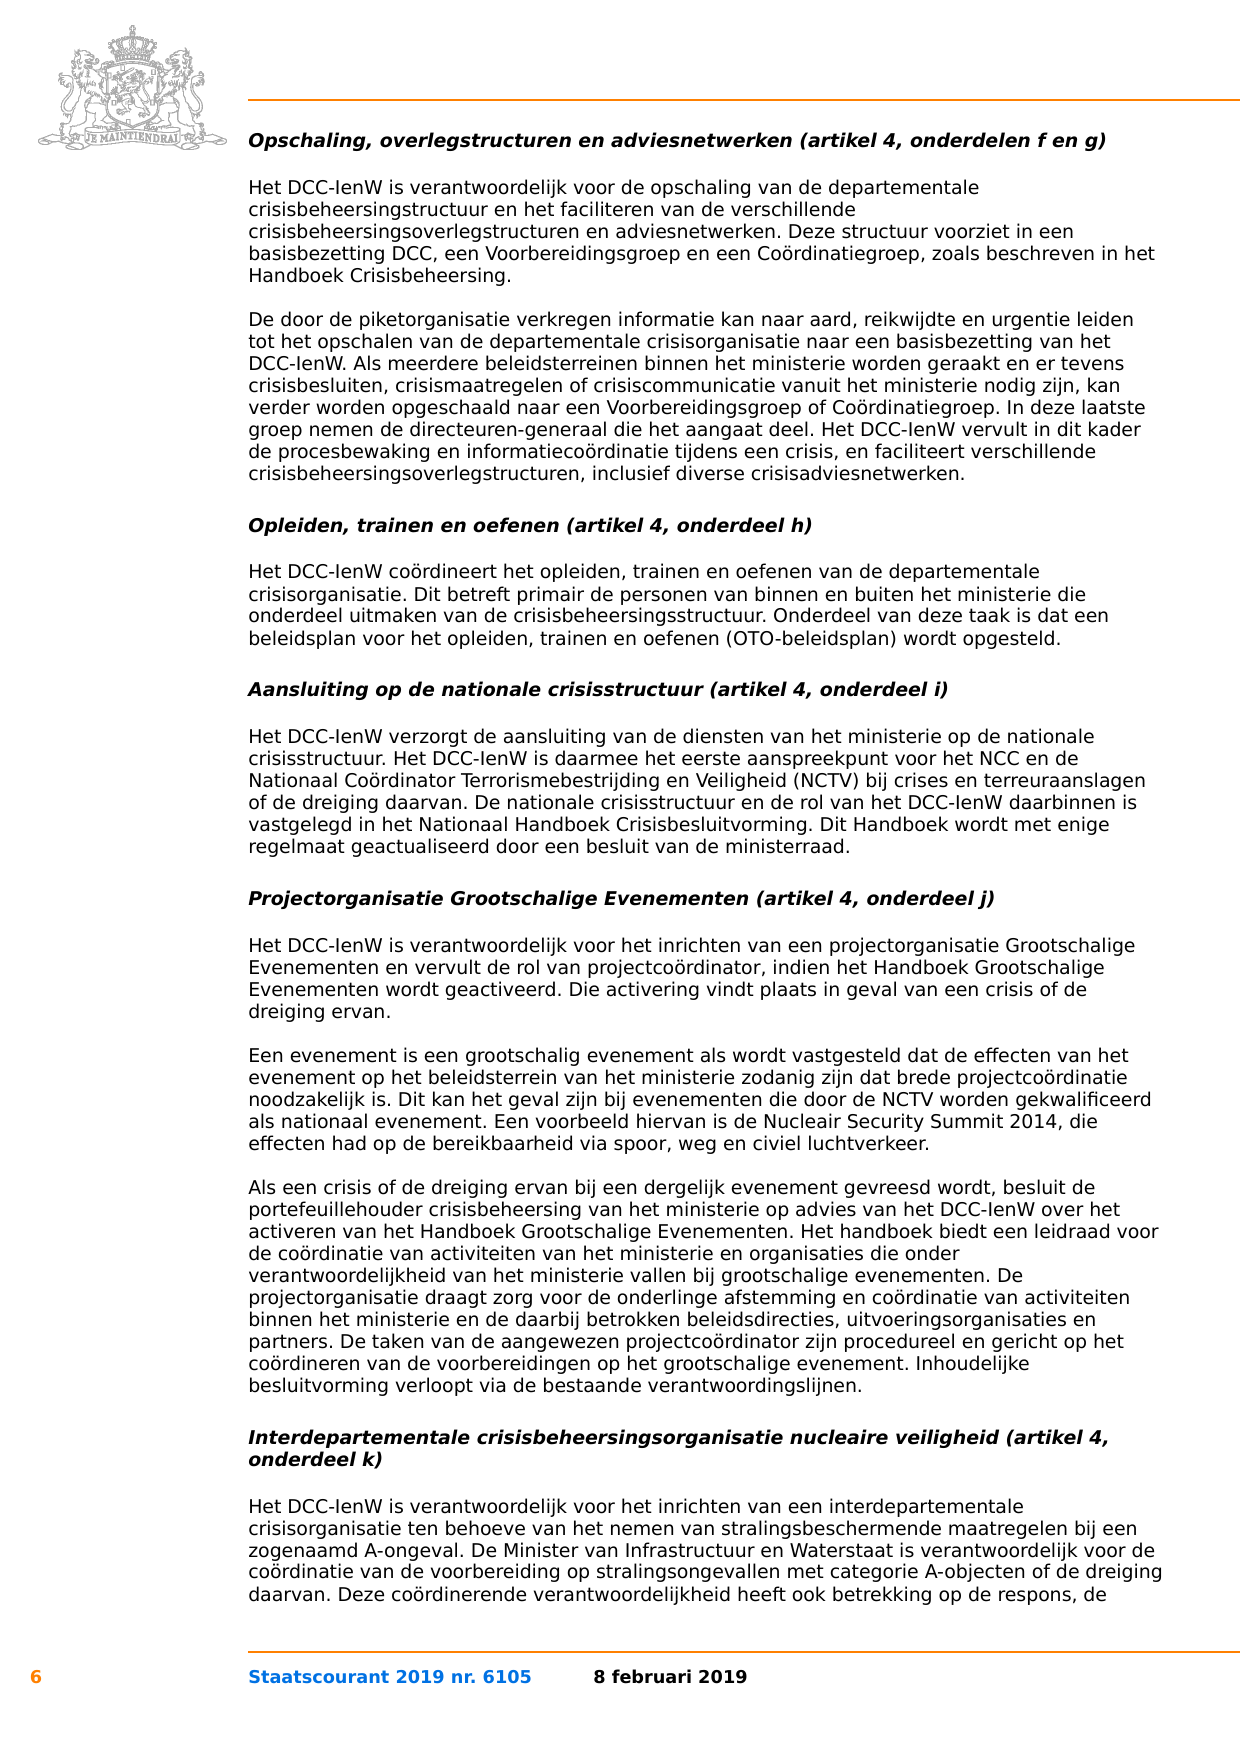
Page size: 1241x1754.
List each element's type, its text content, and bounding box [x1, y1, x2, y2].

subtitle Interdepartementale crisisbeheersingsorganisatie nucleaire veiligheid (artikel 4, onderdeel k) [248, 1427, 1163, 1471]
text Het DCC-IenW is verantwoordelijk voor de opschaling van de departementale crisisbeheersingstructuur en het faciliteren van de verschillende crisisbeheersingsoverlegstructuren en adviesnetwerken. Deze structuur voorziet in een basisbezetting DCC, een Voorbereidingsgroep en een Coördinatiegroep, zoals beschreven in het Handboek Crisisbeheersing. [248, 177, 1163, 287]
text Het DCC-IenW coördineert het opleiden, trainen en oefenen van de departementale crisisorganisatie. Dit betreft primair de personen van binnen en buiten het ministerie die onderdeel uitmaken van de crisisbeheersingsstructuur. Onderdeel van deze taak is dat een beleidsplan voor het opleiden, trainen en oefenen (OTO-beleidsplan) wordt opgesteld. [248, 561, 1163, 649]
subtitle Opschaling, overlegstructuren en adviesnetwerken (artikel 4, onderdelen f en g) [248, 130, 1163, 152]
text Als een crisis of de dreiging ervan bij een dergelijk evenement gevreesd wordt, besluit de portefeuillehouder crisisbeheersing van het ministerie op advies van het DCC-IenW over het activeren van het Handboek Grootschalige Evenementen. Het handboek biedt een leidraad voor de coördinatie van activiteiten van het ministerie en organisaties die onder verantwoordelijkheid van het ministerie vallen bij grootschalige evenementen. De projectorganisatie draagt zorg voor de onderlinge afstemming en coördinatie van activiteiten binnen het ministerie en de daarbij betrokken beleidsdirecties, uitvoeringsorganisaties en partners. De taken van de aangewezen projectcoördinator zijn procedureel en gericht op het coördineren van de voorbereidingen op het grootschalige evenement. Inhoudelijke besluitvorming verloopt via de bestaande verantwoordingslijnen. [248, 1177, 1163, 1397]
picture [38, 25, 227, 150]
subtitle Aansluiting op de nationale crisisstructuur (artikel 4, onderdeel i) [248, 679, 1163, 701]
text Het DCC-IenW is verantwoordelijk voor het inrichten van een interdepartementale crisisorganisatie ten behoeve van het nemen van stralingsbeschermende maatregelen bij een zogenaamd A-ongeval. De Minister van Infrastructuur en Waterstaat is verantwoordelijk voor de coördinatie van de voorbereiding op stralingsongevallen met categorie A-objecten of de dreiging daarvan. Deze coördinerende verantwoordelijkheid heeft ook betrekking op de respons, de [248, 1496, 1163, 1605]
subtitle Projectorganisatie Grootschalige Evenementen (artikel 4, onderdeel j) [248, 888, 1163, 910]
text Het DCC-IenW verzorgt de aansluiting van de diensten van het ministerie op de nationale crisisstructuur. Het DCC-IenW is daarmee het eerste aanspreekpunt voor het NCC en de Nationaal Coördinator Terrorismebestrijding en Veiligheid (NCTV) bij crises en terreuraanslagen of de dreiging daarvan. De nationale crisisstructuur en de rol van het DCC-IenW daarbinnen is vastgelegd in het Nationaal Handboek Crisisbesluitvorming. Dit Handboek wordt met enige regelmaat geactualiseerd door een besluit van de ministerraad. [248, 726, 1163, 858]
text Het DCC-IenW is verantwoordelijk voor het inrichten van een projectorganisatie Grootschalige Evenementen en vervult de rol van projectcoördinator, indien het Handboek Grootschalige Evenementen wordt geactiveerd. Die activering vindt plaats in geval van een crisis of de dreiging ervan. [248, 935, 1163, 1023]
text Een evenement is een grootschalig evenement als wordt vastgesteld dat de effecten van het evenement op het beleidsterrein van het ministerie zodanig zijn dat brede projectcoördinatie noodzakelijk is. Dit kan het geval zijn bij evenementen die door de NCTV worden gekwalificeerd als nationaal evenement. Een voorbeeld hiervan is de Nucleair Security Summit 2014, die effecten had op de bereikbaarheid via spoor, weg en civiel luchtverkeer. [248, 1045, 1163, 1155]
subtitle Opleiden, trainen en oefenen (artikel 4, onderdeel h) [248, 514, 1163, 536]
text De door de piketorganisatie verkregen informatie kan naar aard, reikwijdte en urgentie leiden tot het opschalen van de departementale crisisorganisatie naar een basisbezetting van het DCC-IenW. Als meerdere beleidsterreinen binnen het ministerie worden geraakt en er tevens crisisbesluiten, crisismaatregelen of crisiscommunicatie vanuit het ministerie nodig zijn, kan verder worden opgeschaald naar een Voorbereidingsgroep of Coördinatiegroep. In deze laatste groep nemen de directeuren-generaal die het aangaat deel. Het DCC-IenW vervult in dit kader de procesbewaking en informatiecoördinatie tijdens een crisis, en faciliteert verschillende crisisbeheersingsoverlegstructuren, inclusief diverse crisisadviesnetwerken. [248, 309, 1163, 484]
